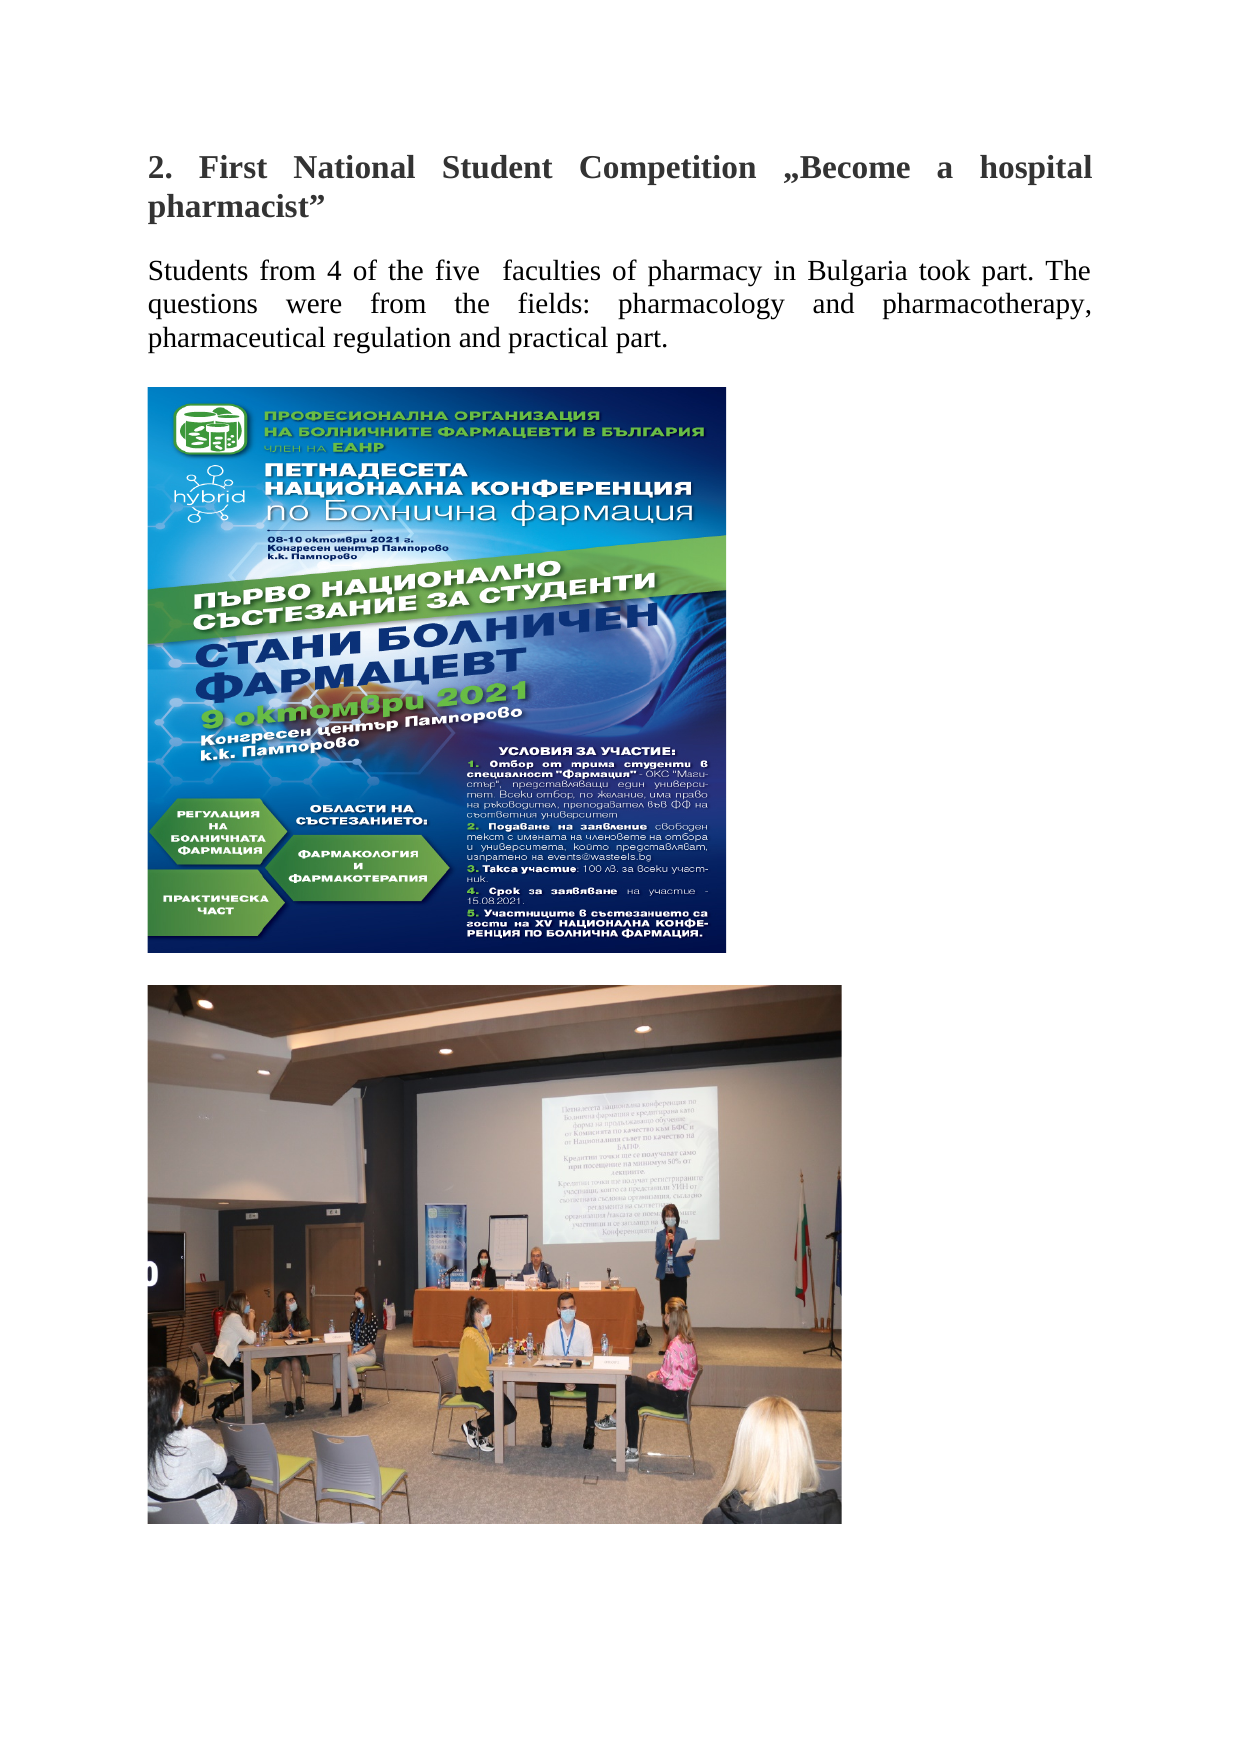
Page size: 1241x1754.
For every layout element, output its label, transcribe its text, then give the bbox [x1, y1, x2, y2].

text Students from 4 of the five faculties of pharmacy in Bulgaria took part. The questions were from the fields: pharmacology and pharmacotherapy, pharmaceutical regulation and practical part. [148, 253, 1093, 354]
text 2. First National Student Competition „Become a hospital pharmacist” [148, 148, 1093, 224]
